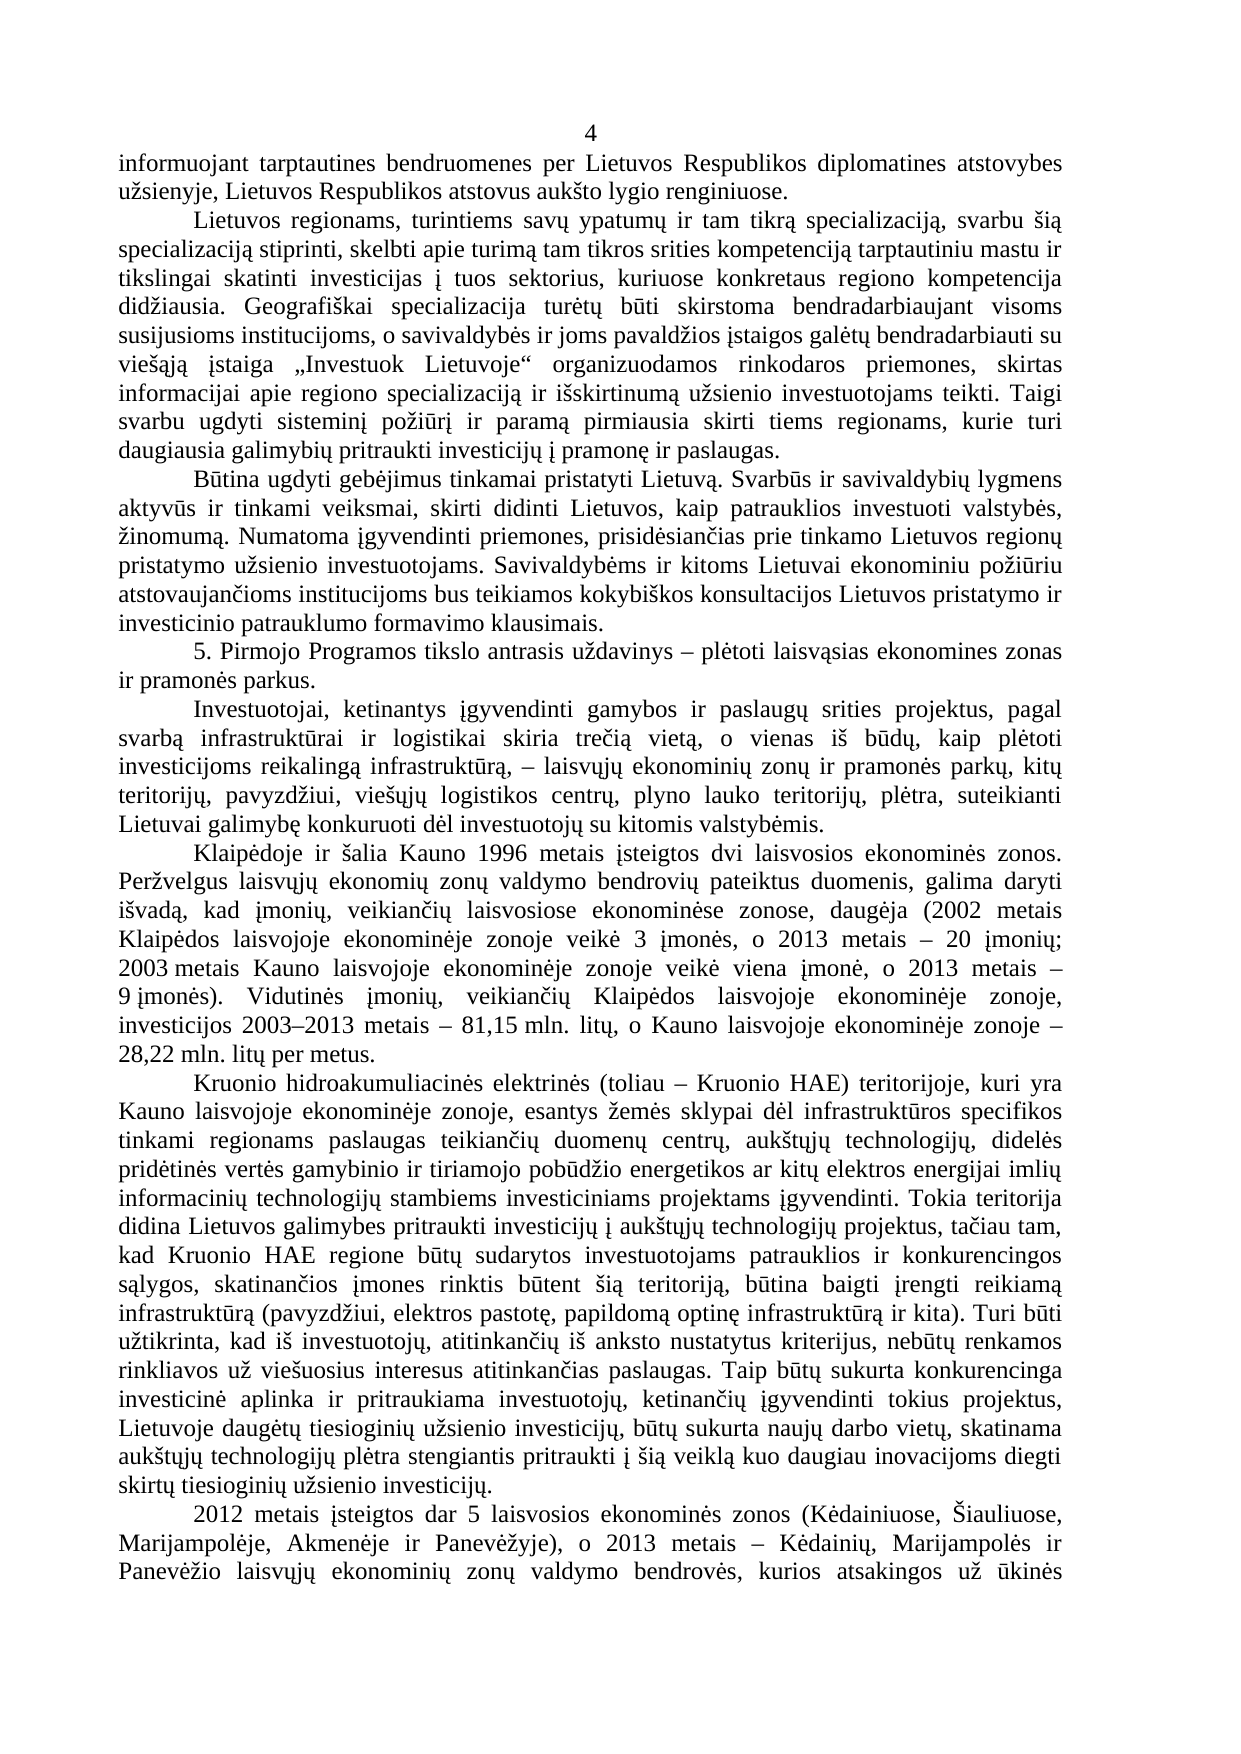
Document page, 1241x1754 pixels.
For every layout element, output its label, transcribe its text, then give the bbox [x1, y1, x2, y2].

text Investuotojai, ketinantys įgyvendinti gamybos ir paslaugų srities projektus, pagal svarbą infrastruktūrai ir logistikai skiria trečią vietą, o vienas iš būdų, kaip plėtoti investicijoms reikalingą infrastruktūrą, – laisvųjų ekonominių zonų ir pramonės parkų, kitų teritorijų, pavyzdžiui, viešųjų logistikos centrų, plyno lauko teritorijų, plėtra, suteikianti Lietuvai galimybę konkuruoti dėl investuotojų su kitomis valstybėmis. [118, 694, 1063, 838]
text informuojant tarptautines bendruomenes per Lietuvos Respublikos diplomatines atstovybes užsienyje, Lietuvos Respublikos atstovus aukšto lygio renginiuose. [118, 148, 1063, 205]
text Kruonio hidroakumuliacinės elektrinės (toliau – Kruonio HAE) teritorijoje, kuri yra Kauno laisvojoje ekonominėje zonoje, esantys žemės sklypai dėl infrastruktūros specifikos tinkami regionams paslaugas teikiančių duomenų centrų, aukštųjų technologijų, didelės pridėtinės vertės gamybinio ir tiriamojo pobūdžio energetikos ar kitų elektros energijai imlių informacinių technologijų stambiems investiciniams projektams įgyvendinti. Tokia teritorija didina Lietuvos galimybes pritraukti investicijų į aukštųjų technologijų projektus, tačiau tam, kad Kruonio HAE regione būtų sudarytos investuotojams patrauklios ir konkurencingos sąlygos, skatinančios įmones rinktis būtent šią teritoriją, būtina baigti įrengti reikiamą infrastruktūrą (pavyzdžiui, elektros pastotę, papildomą optinę infrastruktūrą ir kita). Turi būti užtikrinta, kad iš investuotojų, atitinkančių iš anksto nustatytus kriterijus, nebūtų renkamos rinkliavos už viešuosius interesus atitinkančias paslaugas. Taip būtų sukurta konkurencinga investicinė aplinka ir pritraukiama investuotojų, ketinančių įgyvendinti tokius projektus, Lietuvoje daugėtų tiesioginių užsienio investicijų, būtų sukurta naujų darbo vietų, skatinama aukštųjų technologijų plėtra stengiantis pritraukti į šią veiklą kuo daugiau inovacijoms diegti skirtų tiesioginių užsienio investicijų. [118, 1068, 1063, 1499]
text Lietuvos regionams, turintiems savų ypatumų ir tam tikrą specializaciją, svarbu šią specializaciją stiprinti, skelbti apie turimą tam tikros srities kompetenciją tarptautiniu mastu ir tikslingai skatinti investicijas į tuos sektorius, kuriuose konkretaus regiono kompetencija didžiausia. Geografiškai specializacija turėtų būti skirstoma bendradarbiaujant visoms susijusioms institucijoms, o savivaldybės ir joms pavaldžios įstaigos galėtų bendradarbiauti su viešąją įstaiga „Investuok Lietuvoje“ organizuodamos rinkodaros priemones, skirtas informacijai apie regiono specializaciją ir išskirtinumą užsienio investuotojams teikti. Taigi svarbu ugdyti sisteminį požiūrį ir paramą pirmiausia skirti tiems regionams, kurie turi daugiausia galimybių pritraukti investicijų į pramonę ir paslaugas. [118, 205, 1063, 464]
text Būtina ugdyti gebėjimus tinkamai pristatyti Lietuvą. Svarbūs ir savivaldybių lygmens aktyvūs ir tinkami veiksmai, skirti didinti Lietuvos, kaip patrauklios investuoti valstybės, žinomumą. Numatoma įgyvendinti priemones, prisidėsiančias prie tinkamo Lietuvos regionų pristatymo užsienio investuotojams. Savivaldybėms ir kitoms Lietuvai ekonominiu požiūriu atstovaujančioms institucijoms bus teikiamos kokybiškos konsultacijos Lietuvos pristatymo ir investicinio patrauklumo formavimo klausimais. [118, 464, 1063, 636]
text 2012 metais įsteigtos dar 5 laisvosios ekonominės zonos (Kėdainiuose, Šiauliuose, Marijampolėje, Akmenėje ir Panevėžyje), o 2013 metais – Kėdainių, Marijampolės ir Panevėžio laisvųjų ekonominių zonų valdymo bendrovės, kurios atsakingos už ūkinės [118, 1499, 1063, 1585]
text 5. Pirmojo Programos tikslo antrasis uždavinys – plėtoti laisvąsias ekonomines zonas ir pramonės parkus. [118, 636, 1063, 694]
text Klaipėdoje ir šalia Kauno 1996 metais įsteigtos dvi laisvosios ekonominės zonos. Peržvelgus laisvųjų ekonomių zonų valdymo bendrovių pateiktus duomenis, galima daryti išvadą, kad įmonių, veikiančių laisvosiose ekonominėse zonose, daugėja (2002 metais Klaipėdos laisvojoje ekonominėje zonoje veikė 3 įmonės, o 2013 metais – 20 įmonių; 2003 metais Kauno laisvojoje ekonominėje zonoje veikė viena įmonė, o 2013 metais – 9 įmonės). Vidutinės įmonių, veikiančių Klaipėdos laisvojoje ekonominėje zonoje, investicijos 2003–2013 metais – 81,15 mln. litų, o Kauno laisvojoje ekonominėje zonoje – 28,22 mln. litų per metus. [118, 838, 1063, 1068]
